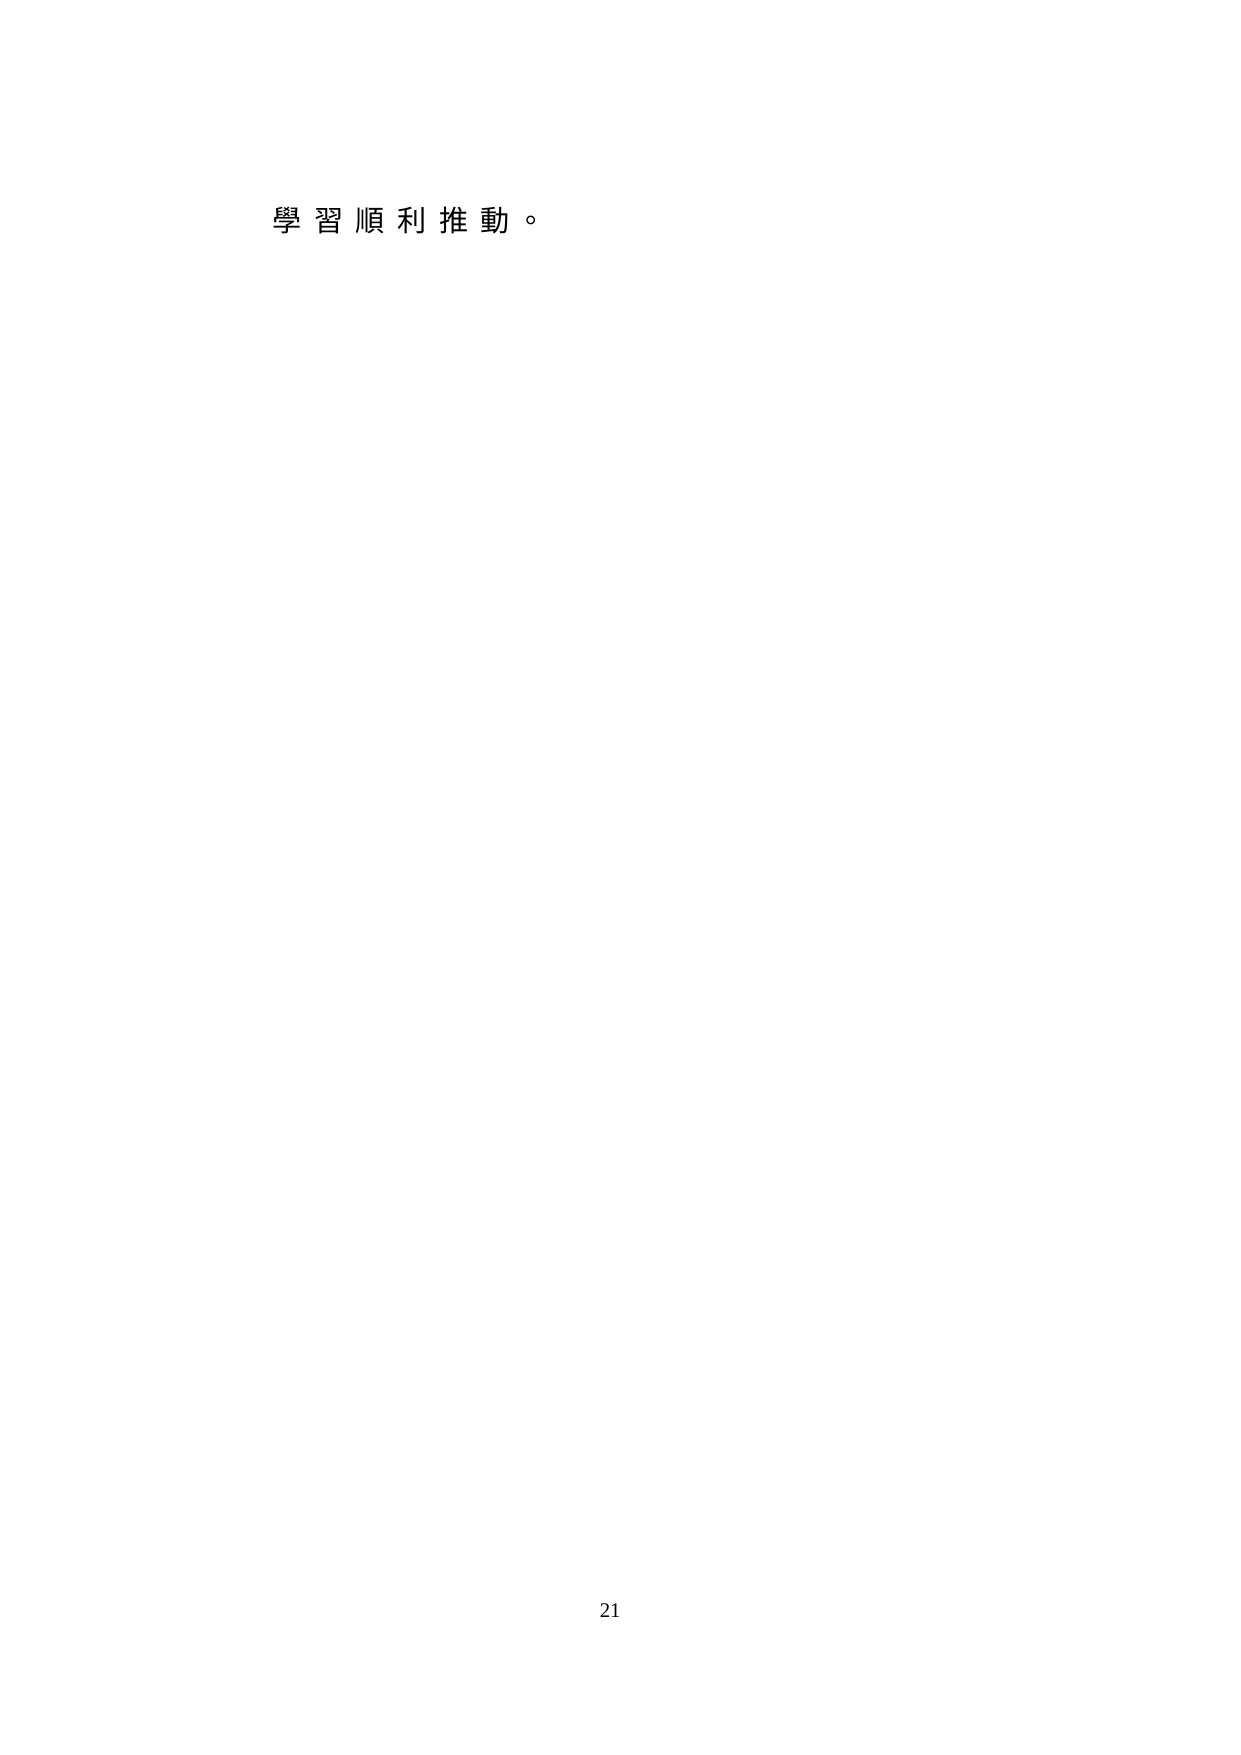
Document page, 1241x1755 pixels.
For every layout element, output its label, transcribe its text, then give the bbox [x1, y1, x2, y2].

text 綜上，「推動中小學數位學習精進方案」係近年較完整且具系統性之數位學習推動計畫，其所購學習載具於111學年度開學後已陸續到貨，尚待校園頻寬、教室無線上網即時支援，而數位學習內容等軟體之開發亦待完成，至教師數位教學知能之增進則待精進，允宜妥訂進度如期如質辦理，俾中小學數位學習順利推動。 [242, 177, 1058, 240]
